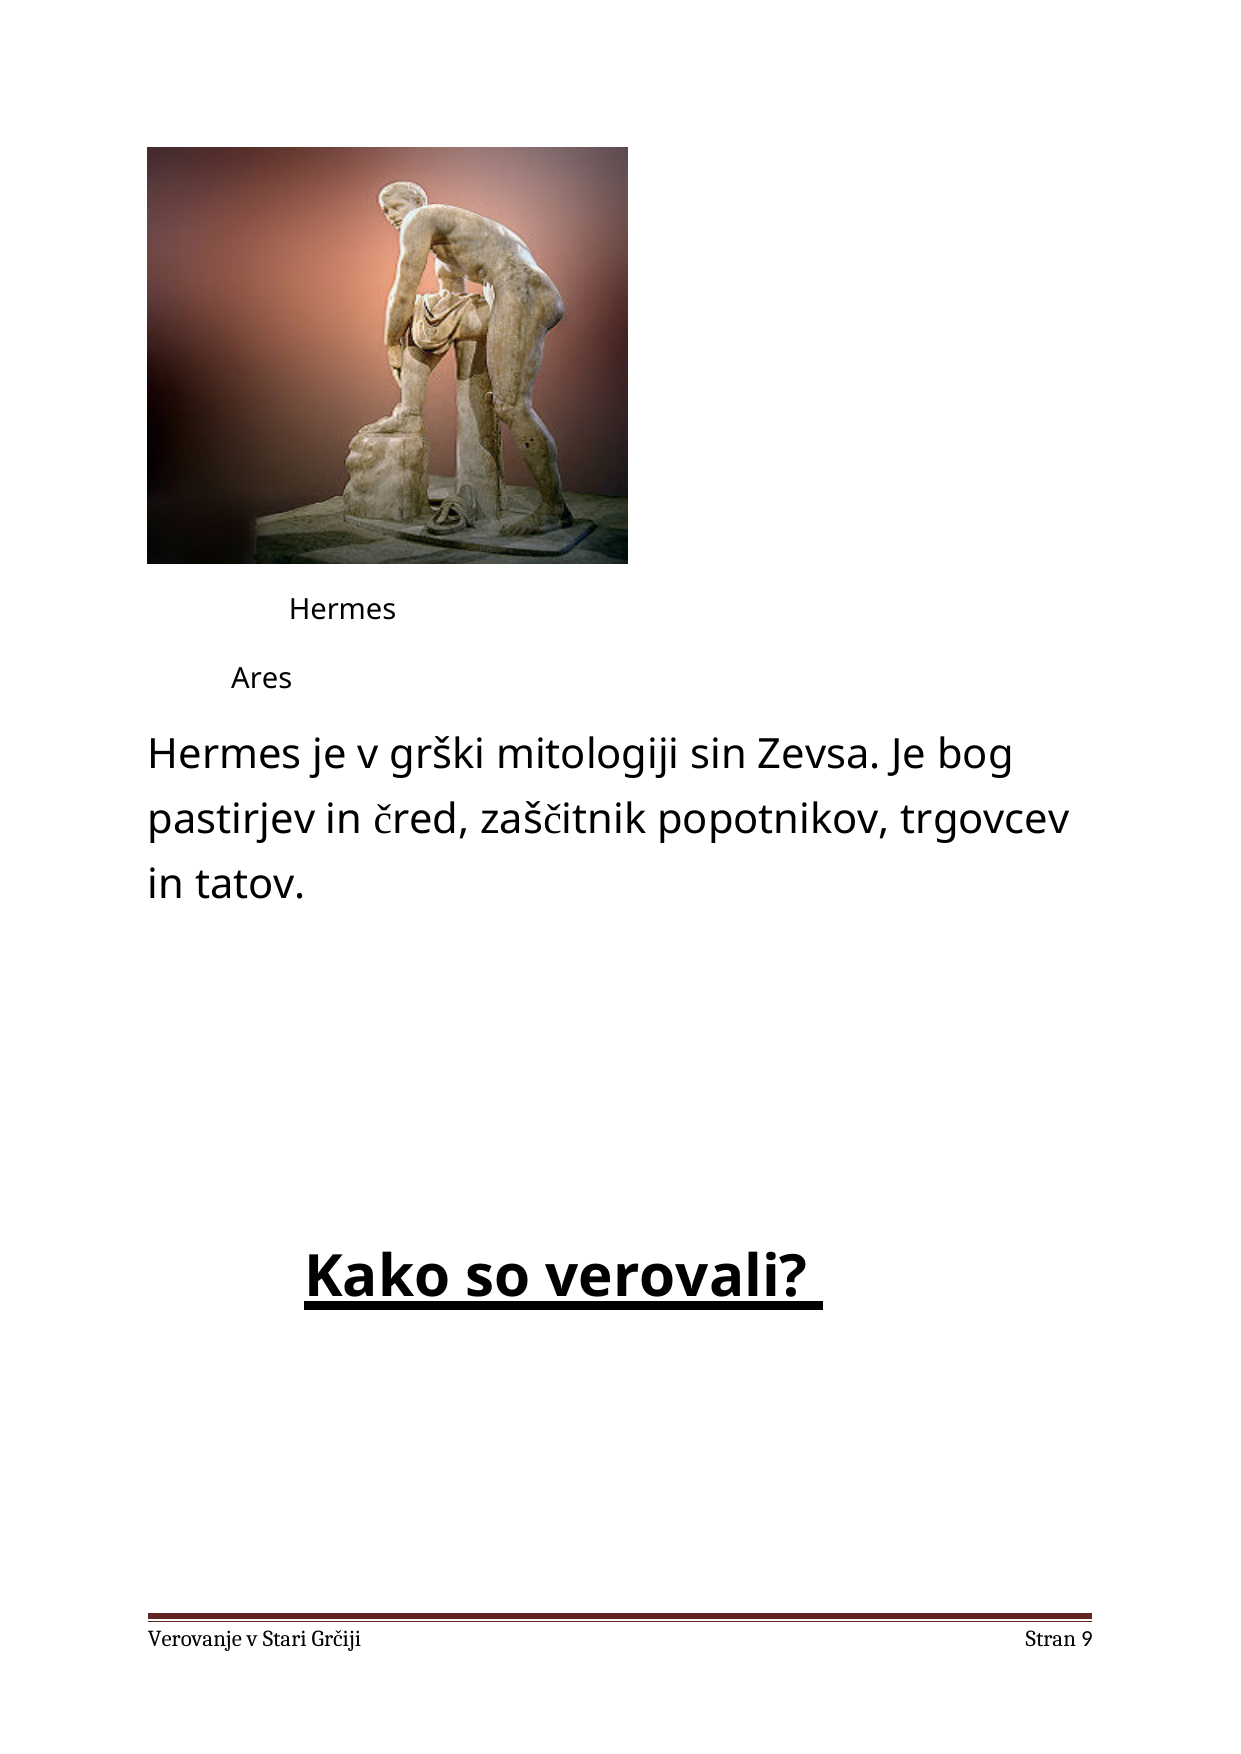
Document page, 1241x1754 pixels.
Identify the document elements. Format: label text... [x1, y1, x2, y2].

text Kako so verovali? [148, 1234, 1092, 1314]
text Hermes je v grški mitologiji sin Zevsa. Je bog pastirjev in čred, zaščitnik popotnikov, trgovcev in tatov. [148, 724, 1092, 943]
text Hermes [148, 588, 1092, 628]
text Ares [148, 657, 1092, 697]
picture [147, 147, 628, 564]
